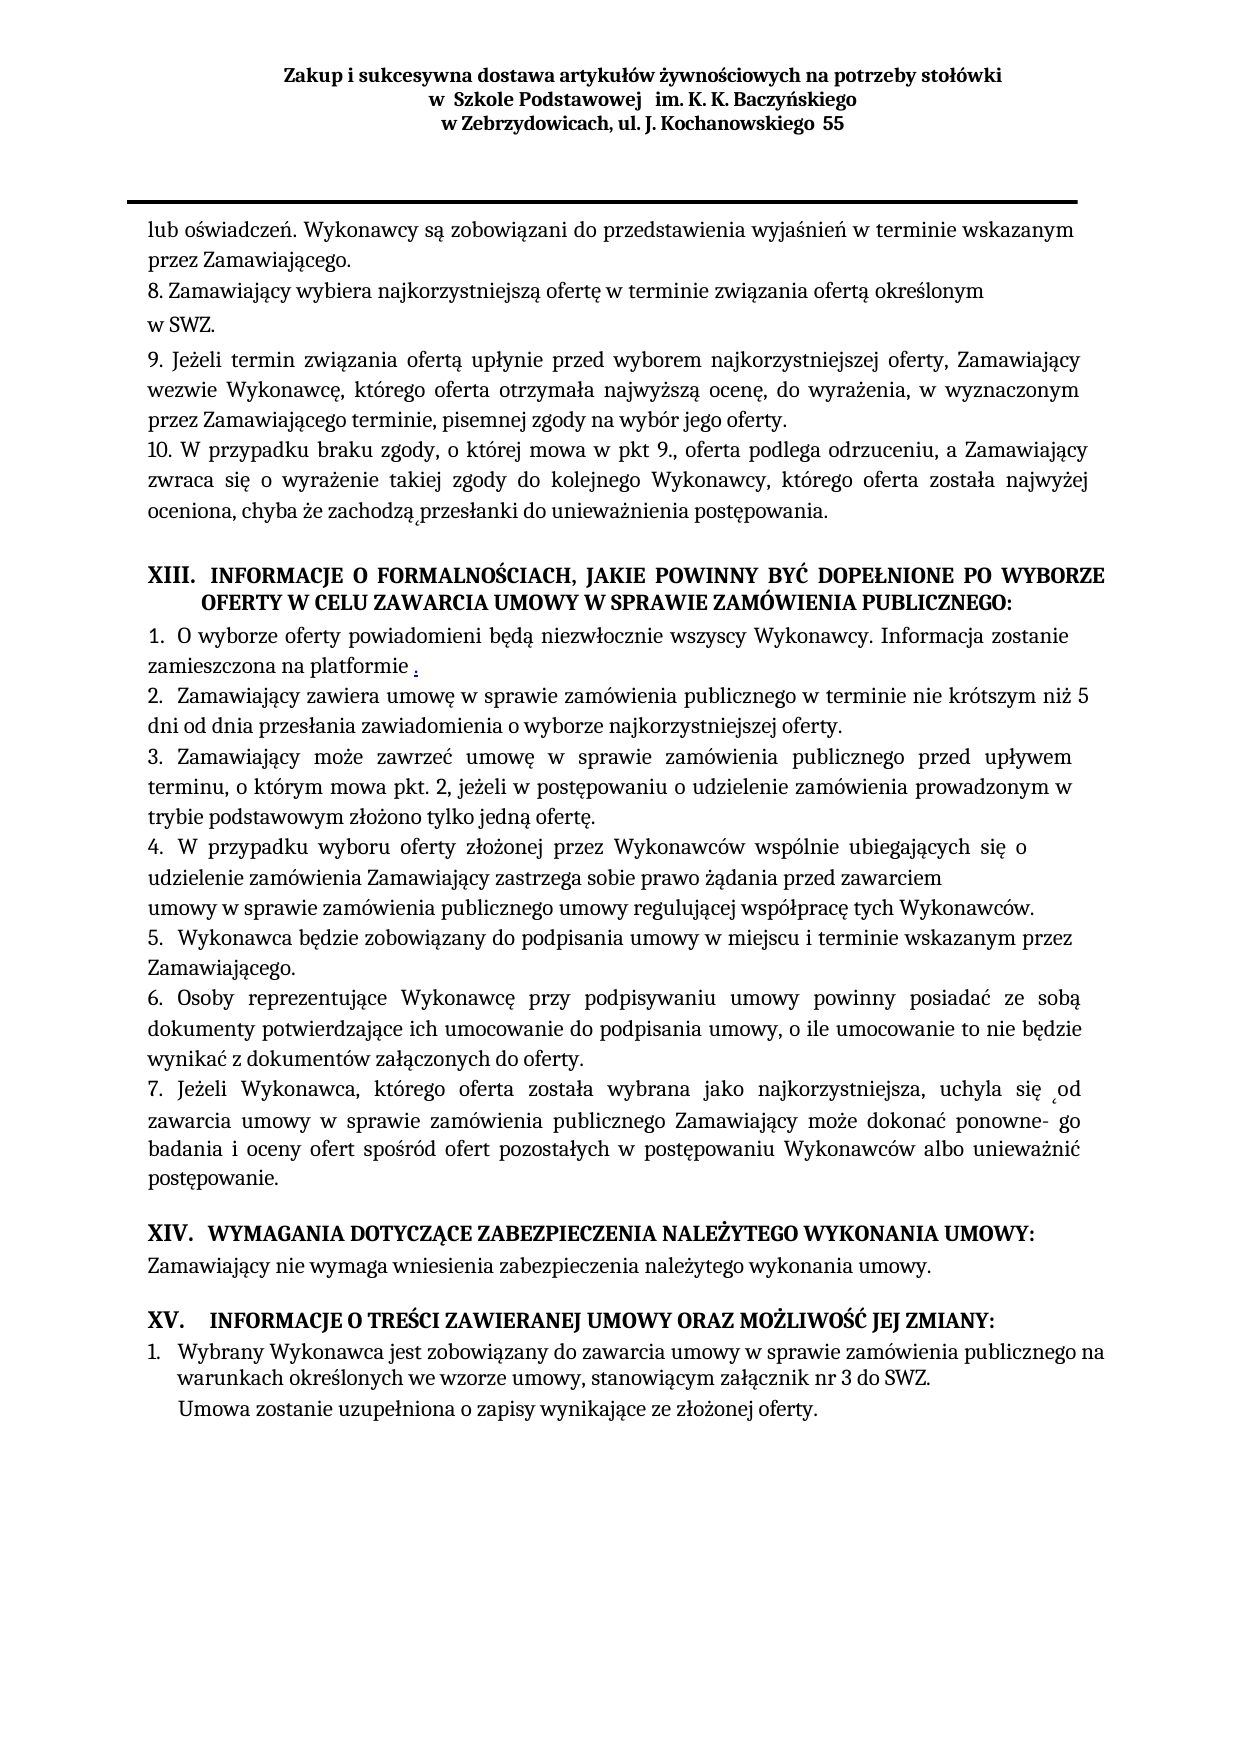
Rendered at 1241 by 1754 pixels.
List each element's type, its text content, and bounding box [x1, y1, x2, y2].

list Jeżeli Wykonawca, którego oferta została wybrana jako najkorzystniejsza, uchyla się ̨od zawarcia umowy w sprawie zamówienia publicznego Zamawiający może dokonać ponowne- go badania i oceny ofert spośród ofert pozostałych w postępowaniu Wykonawców albo unieważnić postępowanie. [148, 1076, 1081, 1191]
text umowy w sprawie zamówienia publicznego umowy regulującej współpracę tych Wykonawców. [148, 894, 1103, 921]
list Wybrany Wykonawca jest zobowiązany do zawarcia umowy w sprawie zamówienia publicznego na warunkach określonych we wzorze umowy, stanowiącym załącznik nr 3 do SWZ. [148, 1339, 1105, 1392]
list Zamawiający może zawrzeć umowę w sprawie zamówienia publicznego przed upływem terminu, o którym mowa pkt. 2, jeżeli w postępowaniu o udzielenie zamówienia prowadzonym w trybie podstawowym złożono tylko jedną ofertę. [148, 743, 1073, 830]
list Zamawiający zawiera umowę w sprawie zamówienia publicznego w terminie nie krótszym niż 5 dni od dnia przesłania zawiadomienia o wyborze najkorzystniejszej oferty. [148, 683, 1089, 740]
subtitle INFORMACJE O TREŚCI ZAWIERANEJ UMOWY ORAZ MOŻLIWOŚĆ JEJ ZMIANY: [148, 1306, 1105, 1334]
text Zamawiający nie wymaga wniesienia zabezpieczenia należytego wykonania umowy. [148, 1253, 1105, 1279]
text Umowa zostanie uzupełniona o zapisy wynikające ze złożonej oferty. [148, 1396, 1105, 1422]
list Osoby reprezentujące Wykonawcę przy podpisywaniu umowy powinny posiadać ze sobą dokumenty potwierdzające ich umocowanie do podpisania umowy, o ile umocowanie to nie będzie wynikać z dokumentów załączonych do oferty. [148, 985, 1082, 1072]
list 8. Zamawiający wybiera najkorzystniejszą ofertę w terminie związania ofertą określonym [148, 278, 1105, 307]
list Wykonawca będzie zobowiązany do podpisania umowy w miejscu i terminie wskazanym przez Zamawiającego. [148, 925, 1073, 981]
text w SWZ. [148, 312, 1105, 338]
subtitle INFORMACJE O FORMALNOŚCIACH, JAKIE POWINNY BYĆ DOPEŁNIONE PO WYBORZE OFERTY W CELU ZAWARCIA UMOWY W SPRAWIE ZAMÓWIENIA PUBLICZNEGO: [148, 561, 1105, 616]
list O wyborze oferty powiadomieni będą niezwłocznie wszyscy Wykonawcy. Informacja zostanie zamieszczona na platformie . [148, 621, 1069, 679]
list W przypadku wyboru oferty złożonej przez Wykonawców wspólnie ubiegających się o udzielenie zamówienia Zamawiający zastrzega sobie prawo żądania przed zawarciem [148, 834, 1027, 891]
picture [127, 200, 1078, 204]
list lub oświadczeń. Wykonawcy są zobowiązani do przedstawienia wyjaśnień w terminie wskazanym przez Zamawiającego. [148, 217, 1074, 274]
list 10. W przypadku braku zgody, o której mowa w pkt 9., oferta podlega odrzuceniu, a Zamawiający zwraca się o wyrażenie takiej zgody do kolejnego Wykonawcy, którego oferta została najwyżej oceniona, chyba że zachodzą ̨przesłanki do unieważnienia postępowania. [148, 437, 1089, 527]
subtitle WYMAGANIA DOTYCZĄCE ZABEZPIECZENIA NALEŻYTEGO WYKONANIA UMOWY: [148, 1219, 1105, 1248]
list 9. Jeżeli termin związania ofertą upłynie przed wyborem najkorzystniejszej oferty, Zamawiający wezwie Wykonawcę, którego oferta otrzymała najwyższą ocenę, do wyrażenia, w wyznaczonym przez Zamawiającego terminie, pisemnej zgody na wybór jego oferty. [148, 346, 1081, 433]
